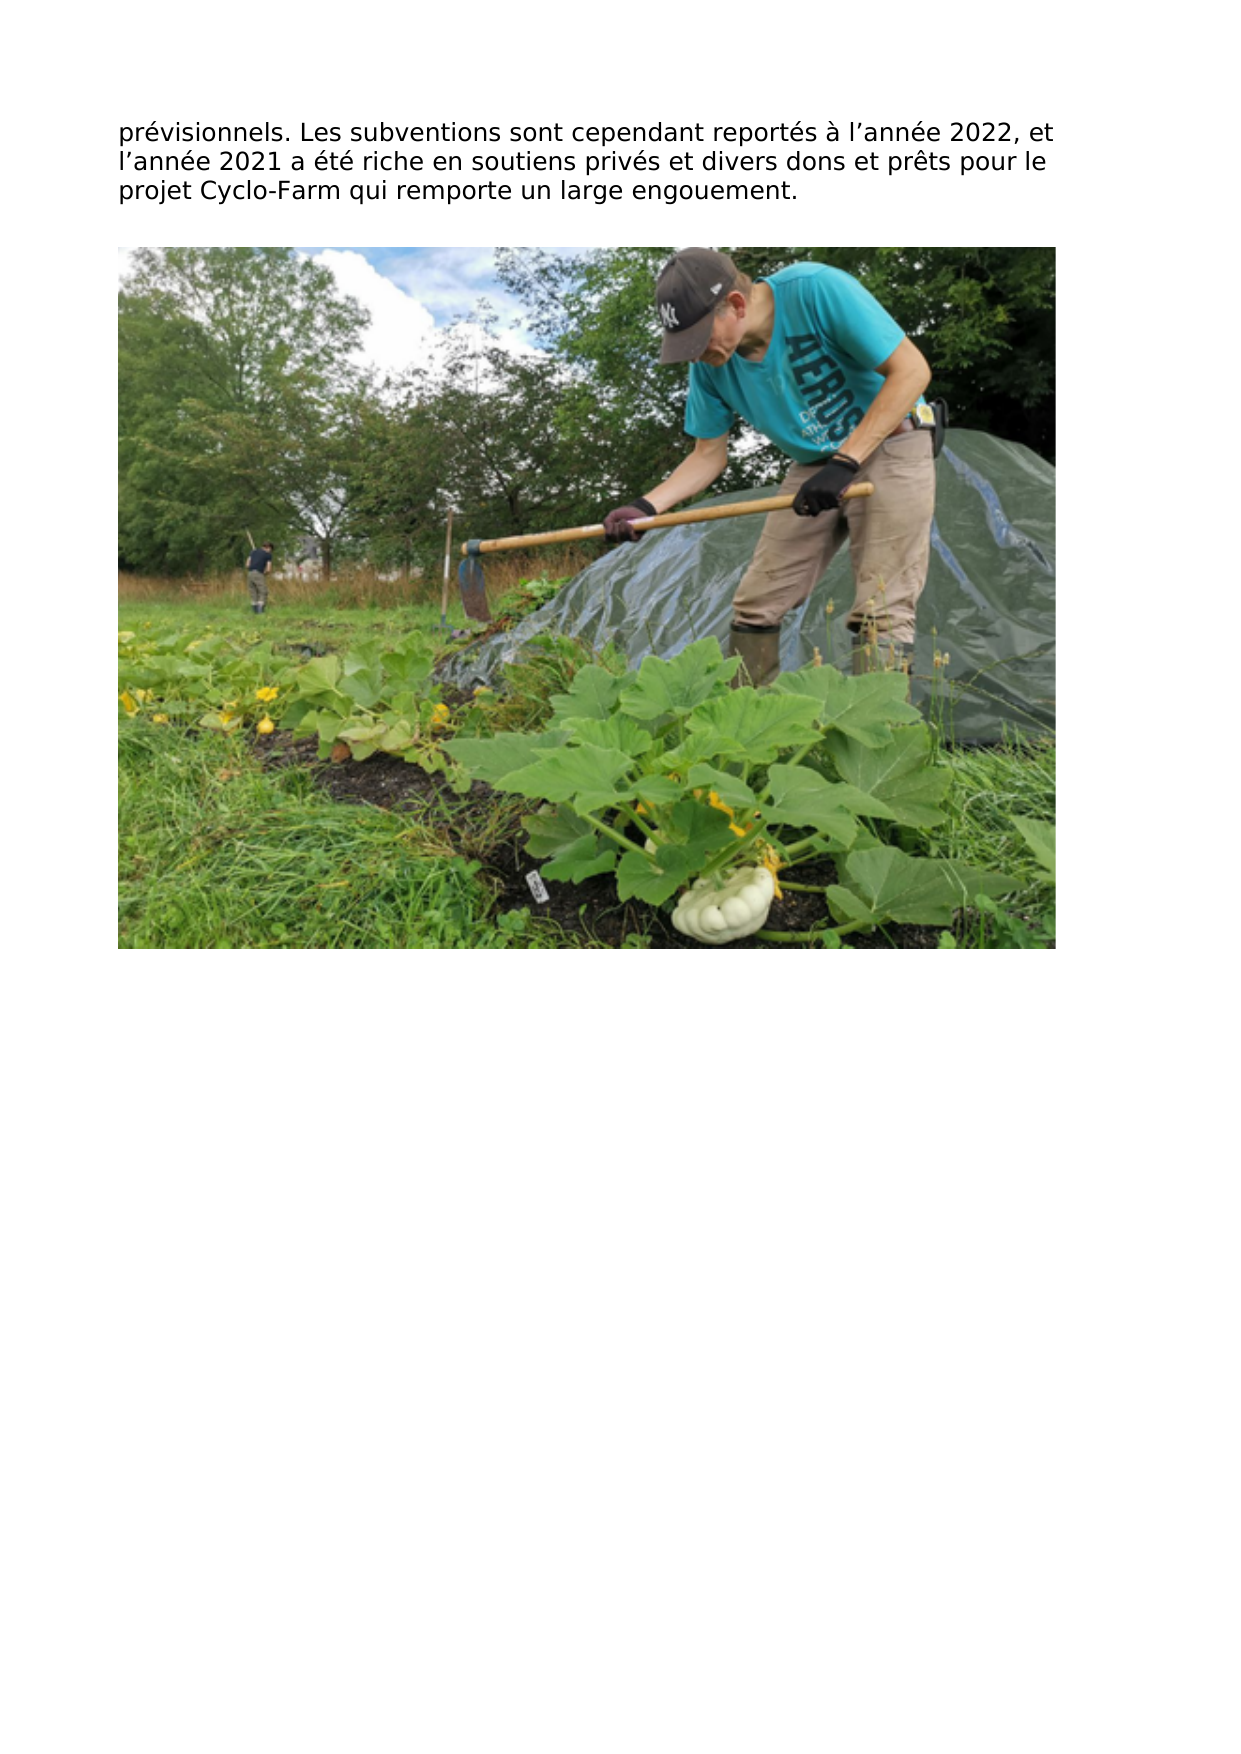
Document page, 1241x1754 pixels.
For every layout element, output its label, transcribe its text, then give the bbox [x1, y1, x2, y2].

picture [118, 247, 1056, 949]
text prévisionnels. Les subventions sont cependant reportés à l’année 2022, et l’année 2021 a été riche en soutiens privés et divers dons et prêts pour le projet Cyclo-Farm qui remporte un large engouement. [118, 118, 1122, 235]
